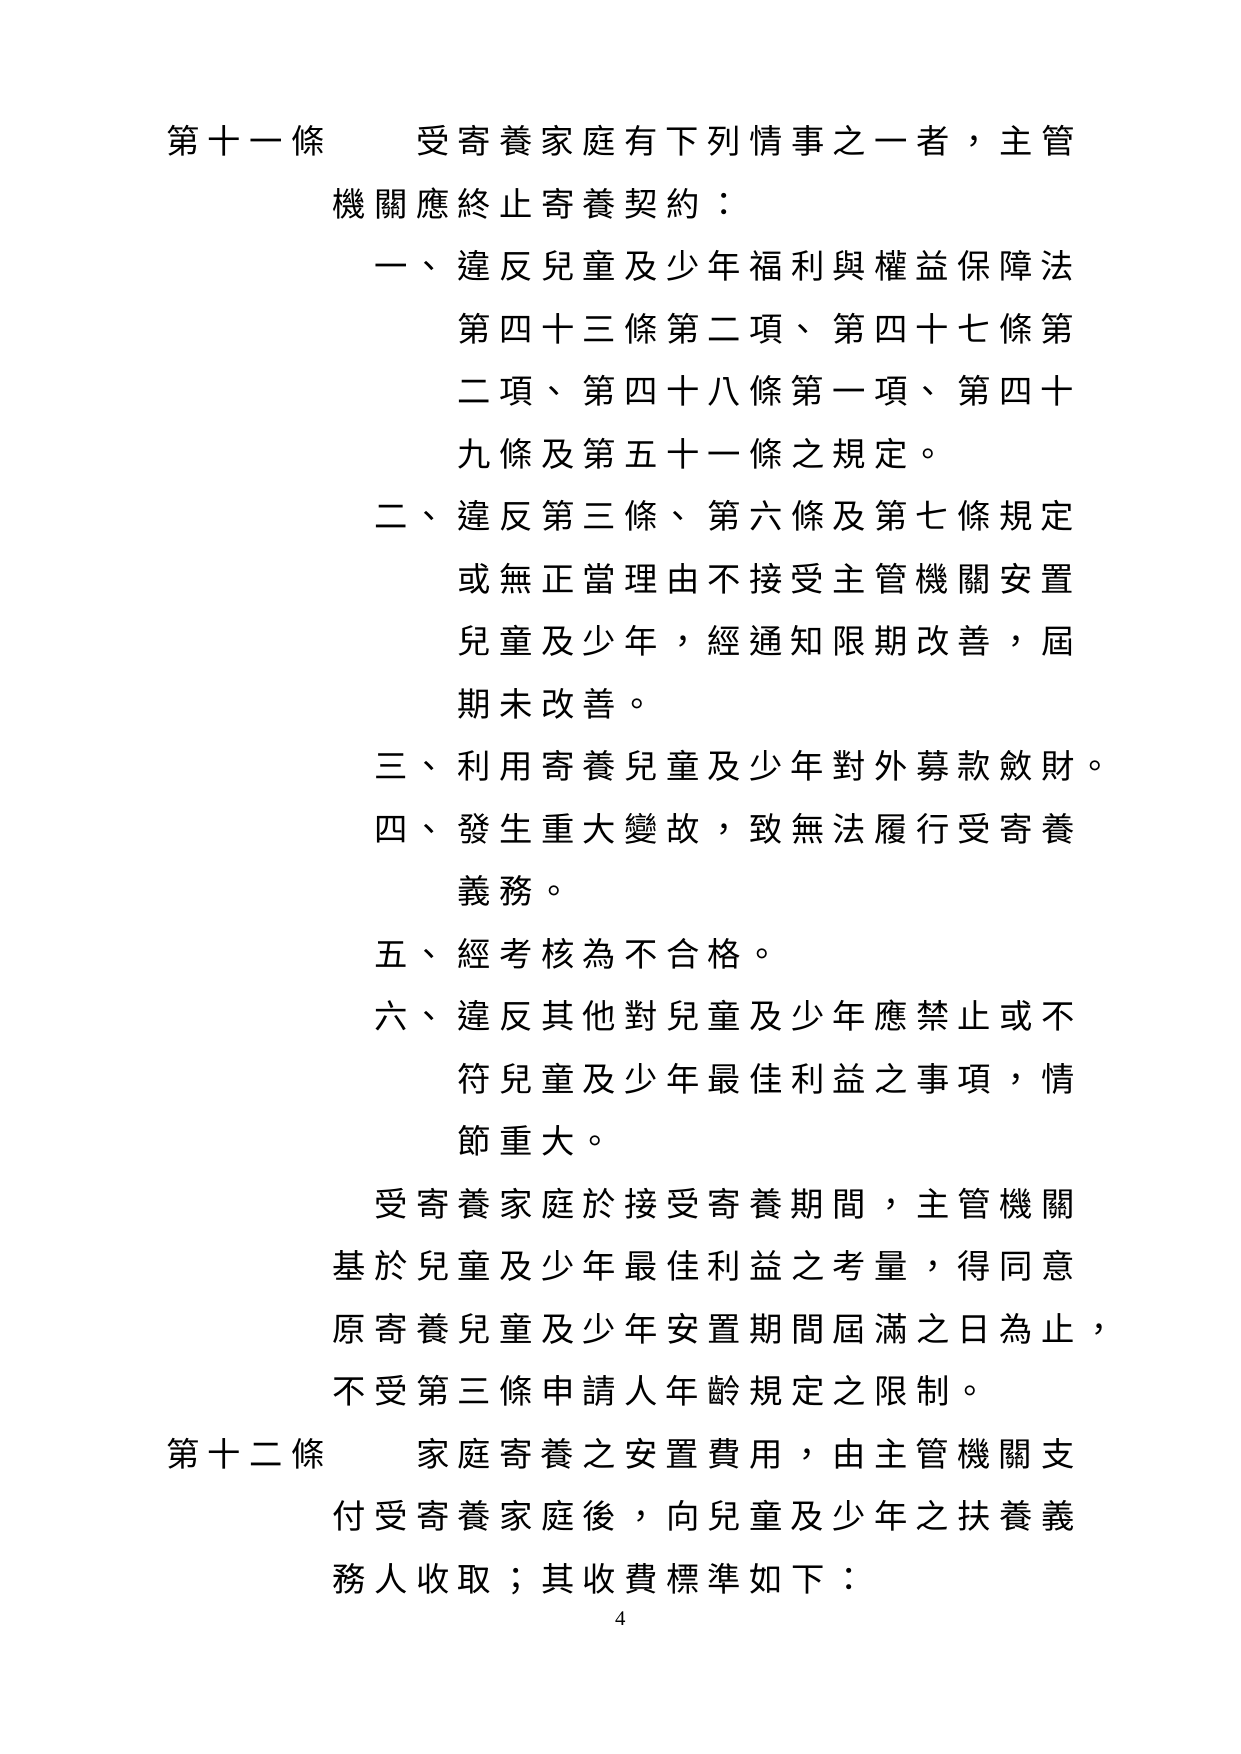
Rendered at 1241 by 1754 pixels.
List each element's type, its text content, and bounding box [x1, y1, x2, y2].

text 四、發生重大變故，致無法履行受寄養義務。 [362, 785, 1078, 910]
text 受寄養家庭於接受寄養期間，主管機關基於兒童及少年最佳利益之考量，得同意原寄養兒童及少年安置期間屆滿之日為止，不受第三條申請人年齡規定之限制。 [294, 1160, 1078, 1410]
text 二、違反第三條、第六條及第七條規定或無正當理由不接受主管機關安置兒童及少年，經通知限期改善，屆期未改善。 [362, 472, 1078, 722]
text 一、違反兒童及少年福利與權益保障法第四十三條第二項、第四十七條第二項、第四十八條第一項、第四十九條及第五十一條之規定。 [362, 222, 1078, 472]
text 第十一條 受寄養家庭有下列情事之一者，主管機關應終止寄養契約： [162, 97, 1078, 222]
text 三、利用寄養兒童及少年對外募款斂財。 [362, 722, 1078, 785]
text 第十二條 家庭寄養之安置費用，由主管機關支付受寄養家庭後，向兒童及少年之扶養義務人收取；其收費標準如下： [162, 1410, 1078, 1597]
text 五、經考核為不合格。 [362, 910, 1078, 972]
text 六、違反其他對兒童及少年應禁止或不符兒童及少年最佳利益之事項，情節重大。 [362, 972, 1078, 1160]
